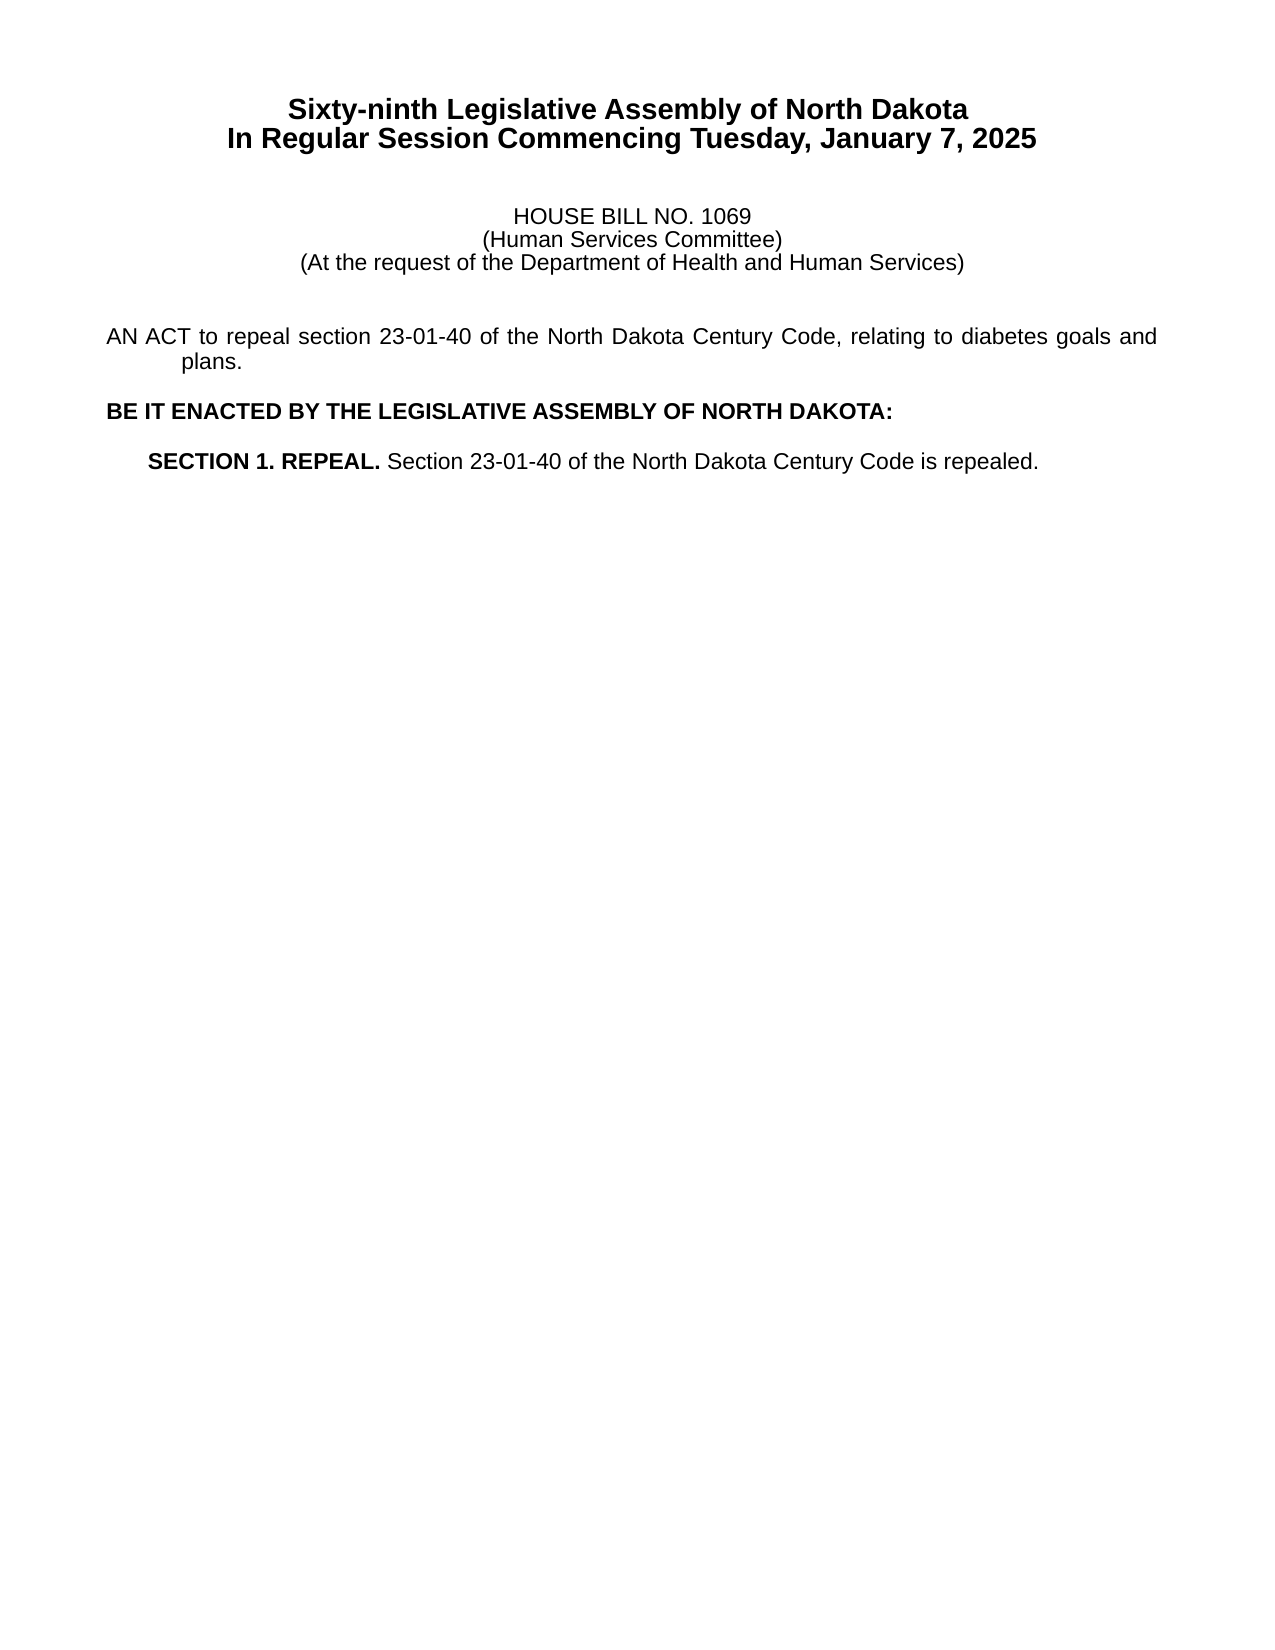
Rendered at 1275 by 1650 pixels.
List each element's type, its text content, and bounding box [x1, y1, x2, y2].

text (At the request of the Department of Health and Human Services) [106, 252, 1158, 275]
text BE IT ENACTED BY THE LEGISLATIVE ASSEMBLY OF NORTH DAKOTA: [106, 400, 1158, 425]
text (Human Services Committee) [106, 229, 1158, 252]
text House BILL NO. 1069 [106, 204, 1158, 229]
title In Regular Session Commencing Tuesday, January 7, 2025 [106, 125, 1158, 154]
text SECTION 1. REPEAL. Section 23‑01‑40 of the North Dakota Century Code is repealed. [106, 450, 1158, 474]
title Sixty-ninth Legislative Assembly of North Dakota [106, 96, 1158, 125]
title AN ACT to repeal section 23‑01‑40 of the North Dakota Century Code, relating to diabetes goals and plans. [106, 325, 1158, 374]
